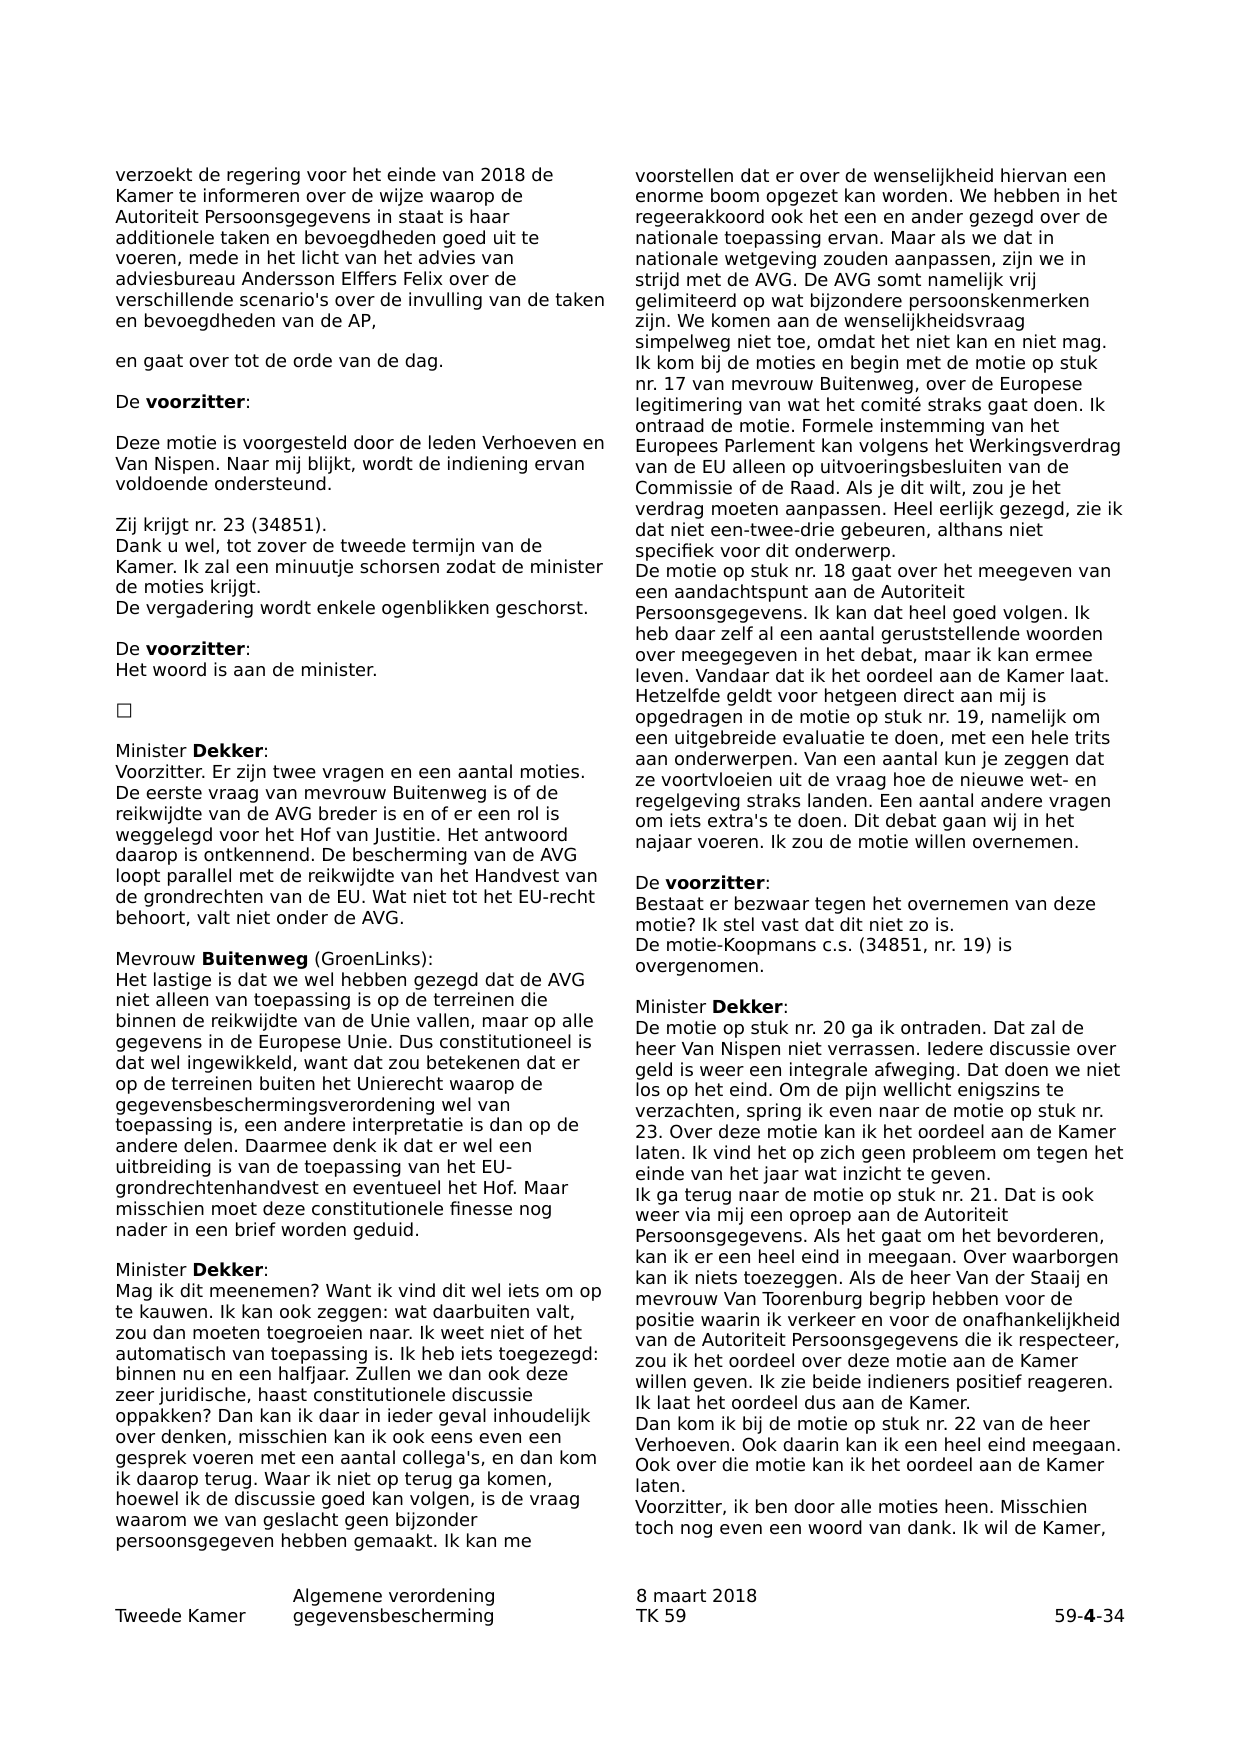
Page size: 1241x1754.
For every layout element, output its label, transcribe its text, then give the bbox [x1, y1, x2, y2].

text De vergadering wordt enkele ogenblikken geschorst. [115, 598, 605, 619]
text Dank u wel, tot zover de tweede termijn van de Kamer. Ik zal een minuutje schorsen zodat de minister de moties krijgt. [115, 536, 605, 598]
text De motie-Koopmans c.s. (34851, nr. 19) is overgenomen. [635, 935, 1125, 977]
text Mevrouw Buitenweg (GroenLinks): [115, 948, 605, 969]
text ⬜ [115, 700, 605, 721]
text Ik kom bij de moties en begin met de motie op stuk nr. 17 van mevrouw Buitenweg, over de Europese legitimering van wat het comité straks gaat doen. Ik ontraad de motie. Formele instemming van het Europees Parlement kan volgens het Werkingsverdrag van de EU alleen op uitvoeringsbesluiten van de Commissie of de Raad. Als je dit wilt, zou je het verdrag moeten aanpassen. Heel eerlijk gezegd, zie ik dat niet een-twee-drie gebeuren, althans niet specifiek voor dit onderwerp. [635, 353, 1125, 561]
text Bestaat er bezwaar tegen het overnemen van deze motie? Ik stel vast dat dit niet zo is. [635, 893, 1125, 935]
text Ik ga terug naar de motie op stuk nr. 21. Dat is ook weer via mij een oproep aan de Autoriteit Persoonsgegevens. Als het gaat om het bevorderen, kan ik er een heel eind in meegaan. Over waarborgen kan ik niets toezeggen. Als de heer Van der Staaij en mevrouw Van Toorenburg begrip hebben voor de positie waarin ik verkeer en voor de onafhankelijkheid van de Autoriteit Persoonsgegevens die ik respecteer, zou ik het oordeel over deze motie aan de Kamer willen geven. Ik zie beide indieners positief reageren. Ik laat het oordeel dus aan de Kamer. [635, 1184, 1125, 1413]
text voorstellen dat er over de wenselijkheid hiervan een enorme boom opgezet kan worden. We hebben in het regeerakkoord ook het een en ander gezegd over de nationale toepassing ervan. Maar als we dat in nationale wetgeving zouden aanpassen, zijn we in strijd met de AVG. De AVG somt namelijk vrij gelimiteerd op wat bijzondere persoonskenmerken zijn. We komen aan de wenselijkheidsvraag simpelweg niet toe, omdat het niet kan en niet mag. [635, 165, 1125, 353]
text en gaat over tot de orde van de dag. [115, 351, 605, 372]
text Minister Dekker: [635, 997, 1125, 1018]
text Deze motie is voorgesteld door de leden Verhoeven en Van Nispen. Naar mij blijkt, wordt de indiening ervan voldoende ondersteund. [115, 433, 605, 495]
text De motie op stuk nr. 20 ga ik ontraden. Dat zal de heer Van Nispen niet verrassen. Iedere discussie over geld is weer een integrale afweging. Dat doen we niet los op het eind. Om de pijn wellicht enigszins te verzachten, spring ik even naar de motie op stuk nr. 23. Over deze motie kan ik het oordeel aan de Kamer laten. Ik vind het op zich geen probleem om tegen het einde van het jaar wat inzicht te geven. [635, 1018, 1125, 1184]
text Mag ik dit meenemen? Want ik vind dit wel iets om op te kauwen. Ik kan ook zeggen: wat daarbuiten valt, zou dan moeten toegroeien naar. Ik weet niet of het automatisch van toepassing is. Ik heb iets toegezegd: binnen nu en een halfjaar. Zullen we dan ook deze zeer juridische, haast constitutionele discussie oppakken? Dan kan ik daar in ieder geval inhoudelijk over denken, misschien kan ik ook eens even een gesprek voeren met een aantal collega's, en dan kom ik daarop terug. Waar ik niet op terug ga komen, hoewel ik de discussie goed kan volgen, is de vraag waarom we van geslacht geen bijzonder persoonsgegeven hebben gemaakt. Ik kan me [115, 1281, 605, 1552]
text De motie op stuk nr. 18 gaat over het meegeven van een aandachtspunt aan de Autoriteit Persoonsgegevens. Ik kan dat heel goed volgen. Ik heb daar zelf al een aantal geruststellende woorden over meegegeven in het debat, maar ik kan ermee leven. Vandaar dat ik het oordeel aan de Kamer laat. [635, 561, 1125, 686]
text Het lastige is dat we wel hebben gezegd dat de AVG niet alleen van toepassing is op de terreinen die binnen de reikwijdte van de Unie vallen, maar op alle gegevens in de Europese Unie. Dus constitutioneel is dat wel ingewikkeld, want dat zou betekenen dat er op de terreinen buiten het Unierecht waarop de gegevensbeschermingsverordening wel van toepassing is, een andere interpretatie is dan op de andere delen. Daarmee denk ik dat er wel een uitbreiding is van de toepassing van het EU-grondrechtenhandvest en eventueel het Hof. Maar misschien moet deze constitutionele finesse nog nader in een brief worden geduid. [115, 969, 605, 1240]
text Hetzelfde geldt voor hetgeen direct aan mij is opgedragen in de motie op stuk nr. 19, namelijk om een uitgebreide evaluatie te doen, met een hele trits aan onderwerpen. Van een aantal kun je zeggen dat ze voortvloeien uit de vraag hoe de nieuwe wet- en regelgeving straks landen. Een aantal andere vragen om iets extra's te doen. Dit debat gaan wij in het najaar voeren. Ik zou de motie willen overnemen. [635, 686, 1125, 853]
text Voorzitter. Er zijn twee vragen en een aantal moties. De eerste vraag van mevrouw Buitenweg is of de reikwijdte van de AVG breder is en of er een rol is weggelegd voor het Hof van Justitie. Het antwoord daarop is ontkennend. De bescherming van de AVG loopt parallel met de reikwijdte van het Handvest van de grondrechten van de EU. Wat niet tot het EU-recht behoort, valt niet onder de AVG. [115, 762, 605, 928]
text De voorzitter: [115, 639, 605, 659]
text De voorzitter: [635, 873, 1125, 893]
text Dan kom ik bij de motie op stuk nr. 22 van de heer Verhoeven. Ook daarin kan ik een heel eind meegaan. Ook over die motie kan ik het oordeel aan de Kamer laten. [635, 1413, 1125, 1497]
text Minister Dekker: [115, 741, 605, 762]
text Zij krijgt nr. 23 (34851). [115, 515, 605, 536]
text Minister Dekker: [115, 1260, 605, 1281]
text verzoekt de regering voor het einde van 2018 de Kamer te informeren over de wijze waarop de Autoriteit Persoonsgegevens in staat is haar additionele taken en bevoegdheden goed uit te voeren, mede in het licht van het advies van adviesbureau Andersson Elffers Felix over de verschillende scenario's over de invulling van de taken en bevoegdheden van de AP, [115, 165, 605, 331]
text Het woord is aan de minister. [115, 659, 605, 680]
text De voorzitter: [115, 392, 605, 413]
text Voorzitter, ik ben door alle moties heen. Misschien toch nog even een woord van dank. Ik wil de Kamer, [635, 1497, 1125, 1538]
